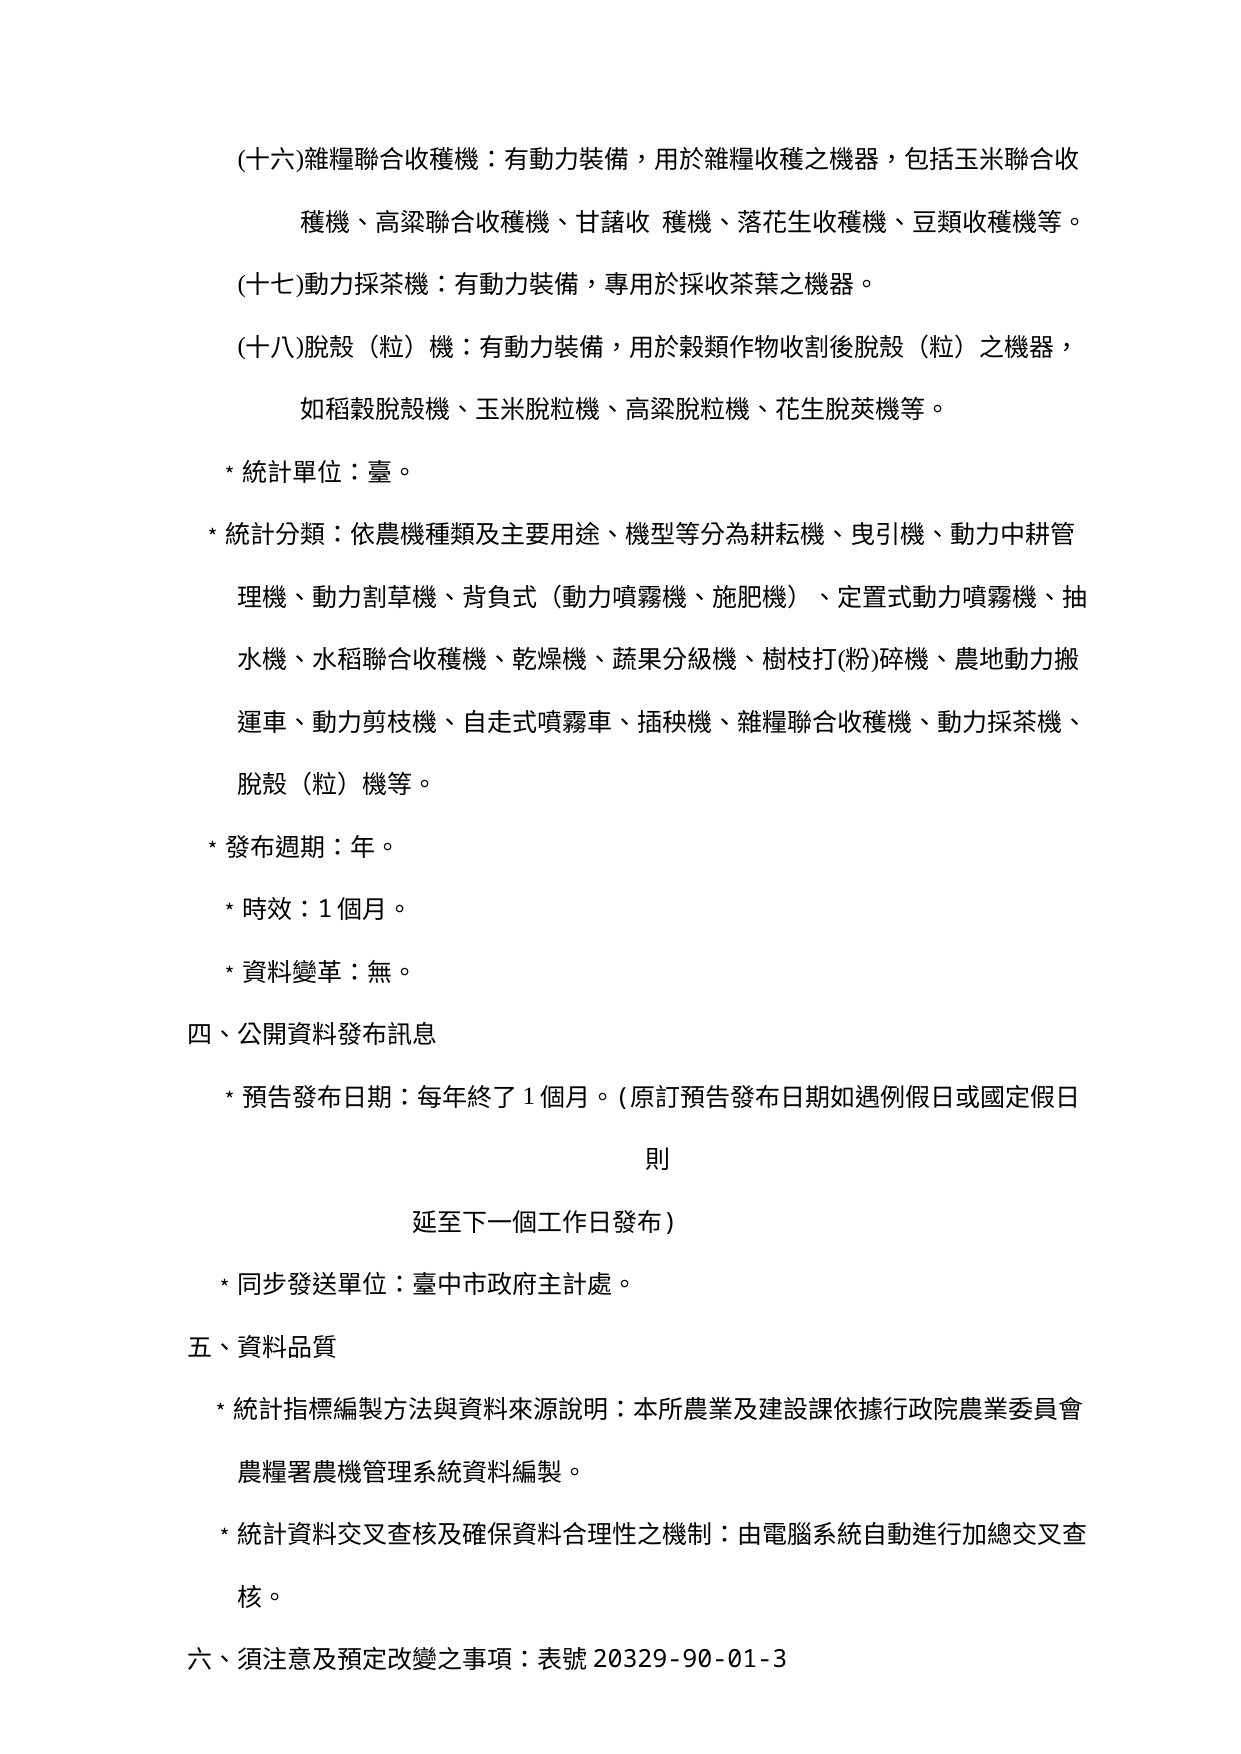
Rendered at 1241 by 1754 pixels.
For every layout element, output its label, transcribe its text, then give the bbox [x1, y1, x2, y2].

text ﹡預告發布日期：每年終了1個月。(原訂預告發布日期如遇例假日或國定假日則 [187, 1054, 1087, 1179]
text 四、公開資料發布訊息 [187, 991, 1087, 1054]
text (十六)雜糧聯合收穫機：有動力裝備，用於雜糧收穫之機器，包括玉米聯合收穫機、高粱聯合收穫機、甘藷收 穫機、落花生收穫機、豆類收穫機等。 [237, 116, 1087, 241]
text 六、須注意及預定改變之事項：表號20329-90-01-3 [187, 1616, 1087, 1679]
text 延至下一個工作日發布) [412, 1179, 1087, 1241]
text ﹡統計單位：臺。 [187, 429, 1087, 491]
text ﹡發布週期：年。 [187, 804, 1087, 866]
text ﹡時效：1個月。 [187, 866, 1087, 929]
text (十八)脫殼（粒）機：有動力裝備，用於榖類作物收割後脫殼（粒）之機器，如稻穀脫殼機、玉米脫粒機、高粱脫粒機、花生脫莢機等。 [237, 304, 1087, 429]
text (十七)動力採茶機：有動力裝備，專用於採收茶葉之機器。 [237, 241, 1087, 304]
text 農糧署農機管理系統資料編製。 [187, 1429, 1087, 1491]
text ﹡統計分類：依農機種類及主要用途、機型等分為耕耘機、曳引機、動力中耕管理機、動力割草機、背負式（動力噴霧機、施肥機）、定置式動力噴霧機、抽水機、水稻聯合收穫機、乾燥機、蔬果分級機、樹枝打(粉)碎機、農地動力搬運車、動力剪枝機、自走式噴霧車、插秧機、雜糧聯合收穫機、動力採茶機、脫殼（粒）機等。 [187, 491, 1087, 804]
text ﹡資料變革：無。 [187, 929, 1087, 991]
text ﹡同步發送單位：臺中市政府主計處。 [187, 1241, 1087, 1304]
text 五、資料品質 ﹡統計指標編製方法與資料來源說明：本所農業及建設課依據行政院農業委員會 [187, 1304, 1087, 1429]
text ﹡統計資料交叉查核及確保資料合理性之機制：由電腦系統自動進行加總交叉查核。 [212, 1491, 1087, 1616]
